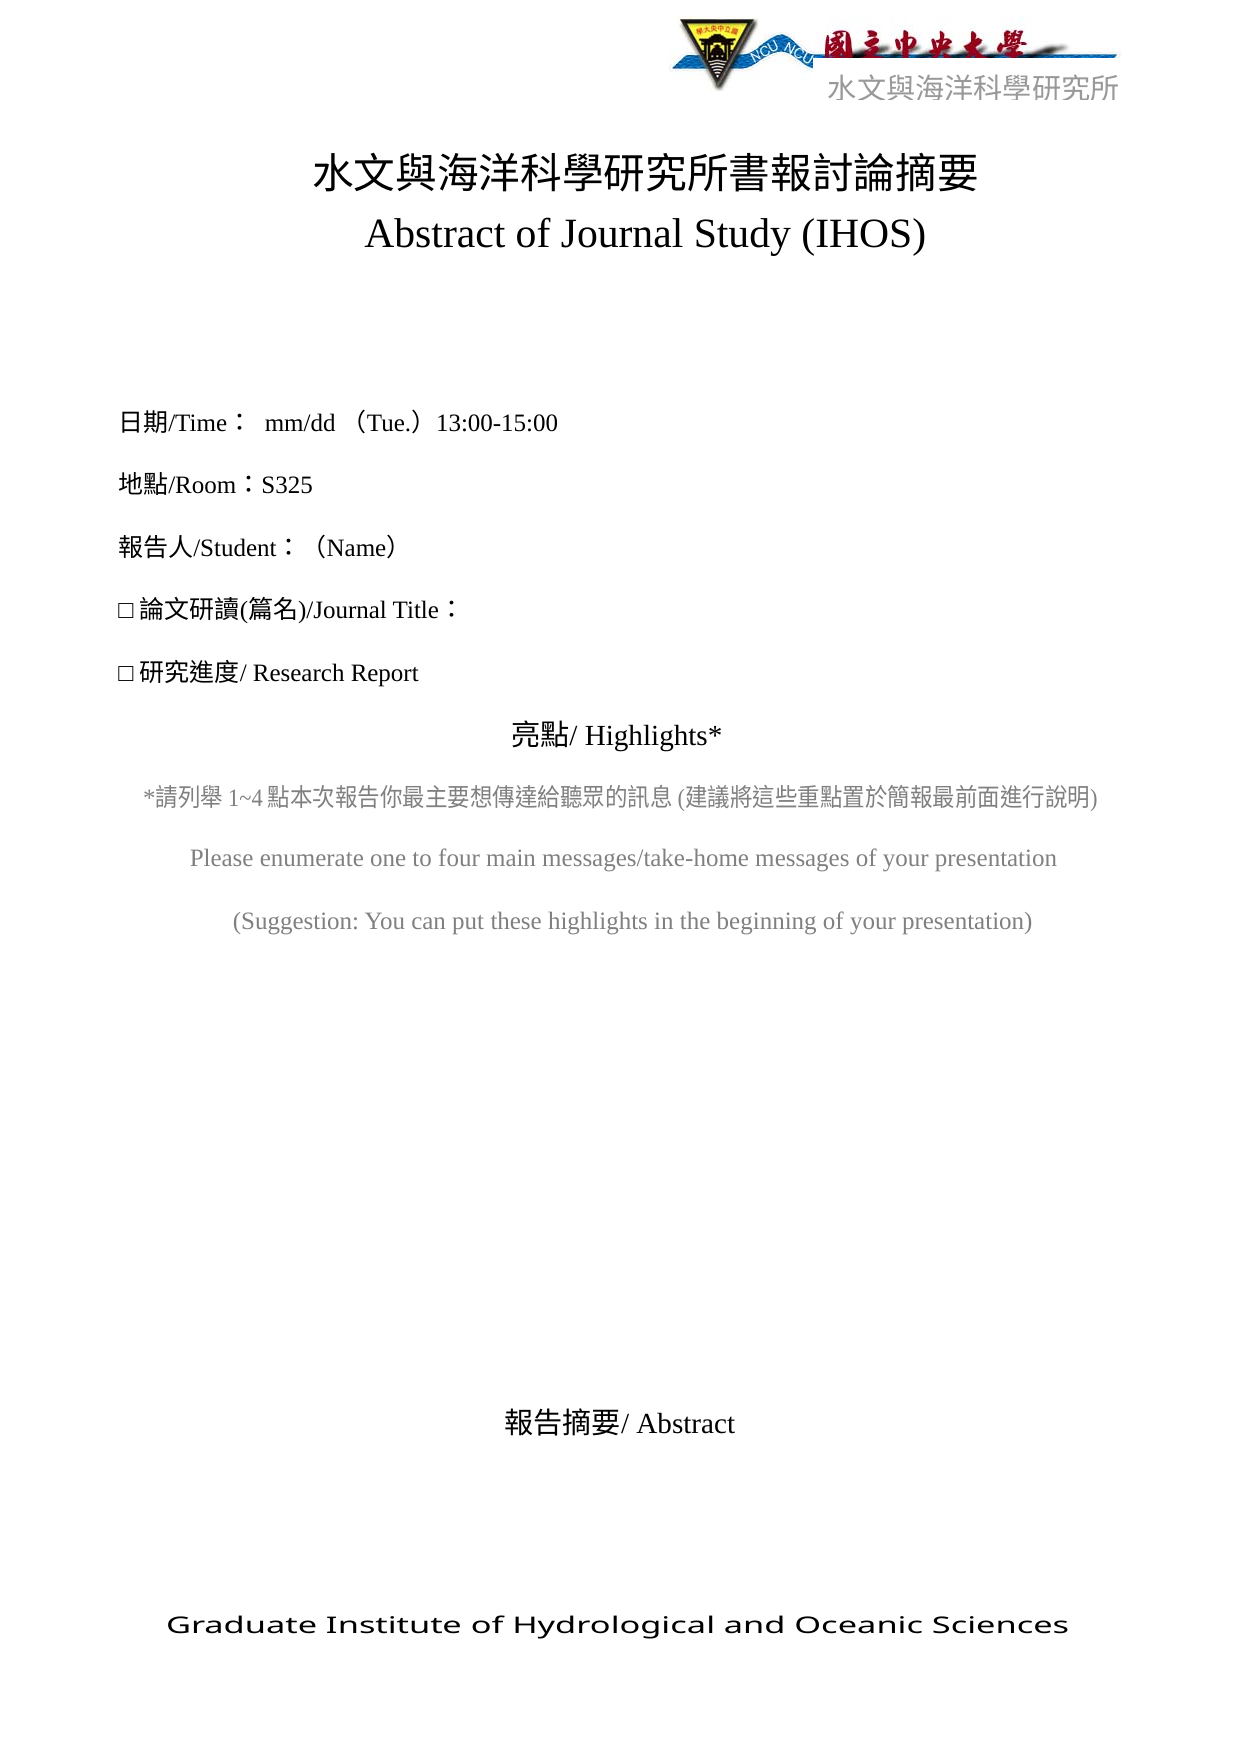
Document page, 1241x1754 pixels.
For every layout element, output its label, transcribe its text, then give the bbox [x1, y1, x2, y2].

text 地點/Room：S325 [118, 441, 1122, 504]
text 亮點/ Highlights* [118, 691, 1122, 754]
text □ 研究進度/ Research Report [118, 629, 1122, 691]
text 日期/Time： mm/dd （Tue.）13:00-15:00 [118, 379, 1122, 441]
text □ 論文研讀(篇名)/Journal Title： [118, 566, 1122, 629]
text 報告人/Student：（Name） [118, 504, 1122, 566]
text 水文與海洋科學研究所書報討論摘要 [168, 129, 1122, 191]
text (Suggestion: You can put these highlights in the beginning of your presentation) [118, 879, 1122, 941]
text Abstract of Journal Study (IHOS) [168, 191, 1122, 254]
text *請列舉1~4點本次報告你最主要想傳達給聽眾的訊息 (建議將這些重點置於簡報最前面進行說明) Please enumerate one to four main messages/take-home messages of your presentation [118, 754, 1122, 879]
text 報告摘要/ Abstract [118, 1379, 1122, 1441]
